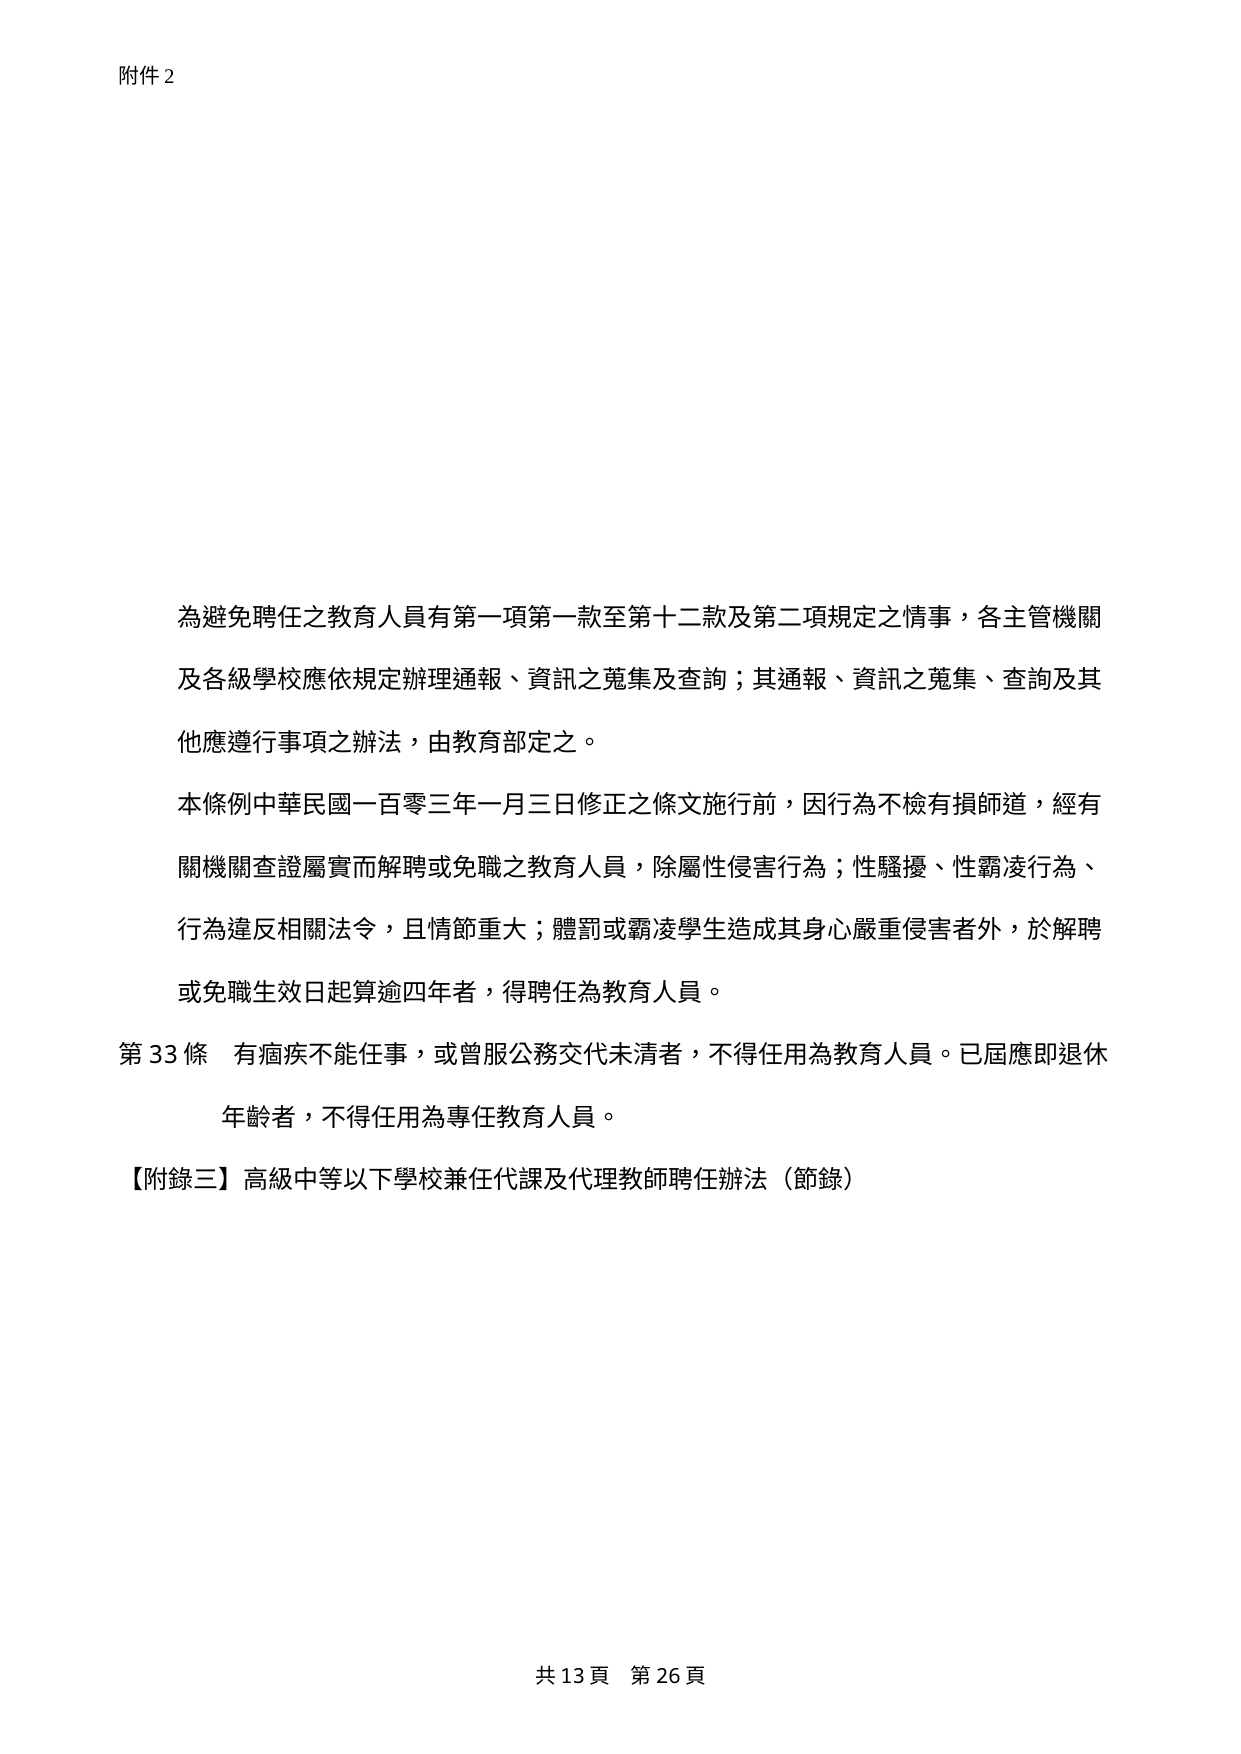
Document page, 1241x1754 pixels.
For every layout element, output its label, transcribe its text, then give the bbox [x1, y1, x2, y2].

text 為避免聘任之教育人員有第一項第一款至第十二款及第二項規定之情事，各主管機關及各級學校應依規定辦理通報、資訊之蒐集及查詢；其通報、資訊之蒐集、查詢及其他應遵行事項之辦法，由教育部定之。 [177, 574, 1122, 761]
text 本條例中華民國一百零三年一月三日修正之條文施行前，因行為不檢有損師道，經有關機關查證屬實而解聘或免職之教育人員，除屬性侵害行為；性騷擾、性霸凌行為、行為違反相關法令，且情節重大；體罰或霸凌學生造成其身心嚴重侵害者外，於解聘或免職生效日起算逾四年者，得聘任為教育人員。 [177, 761, 1122, 1011]
text 第33條 有痼疾不能任事，或曾服公務交代未清者，不得任用為教育人員。已屆應即退休年齡者，不得任用為專任教育人員。 [118, 1011, 1122, 1136]
text 【附錄三】高級中等以下學校兼任代課及代理教師聘任辦法（節錄） [118, 1136, 1122, 1199]
